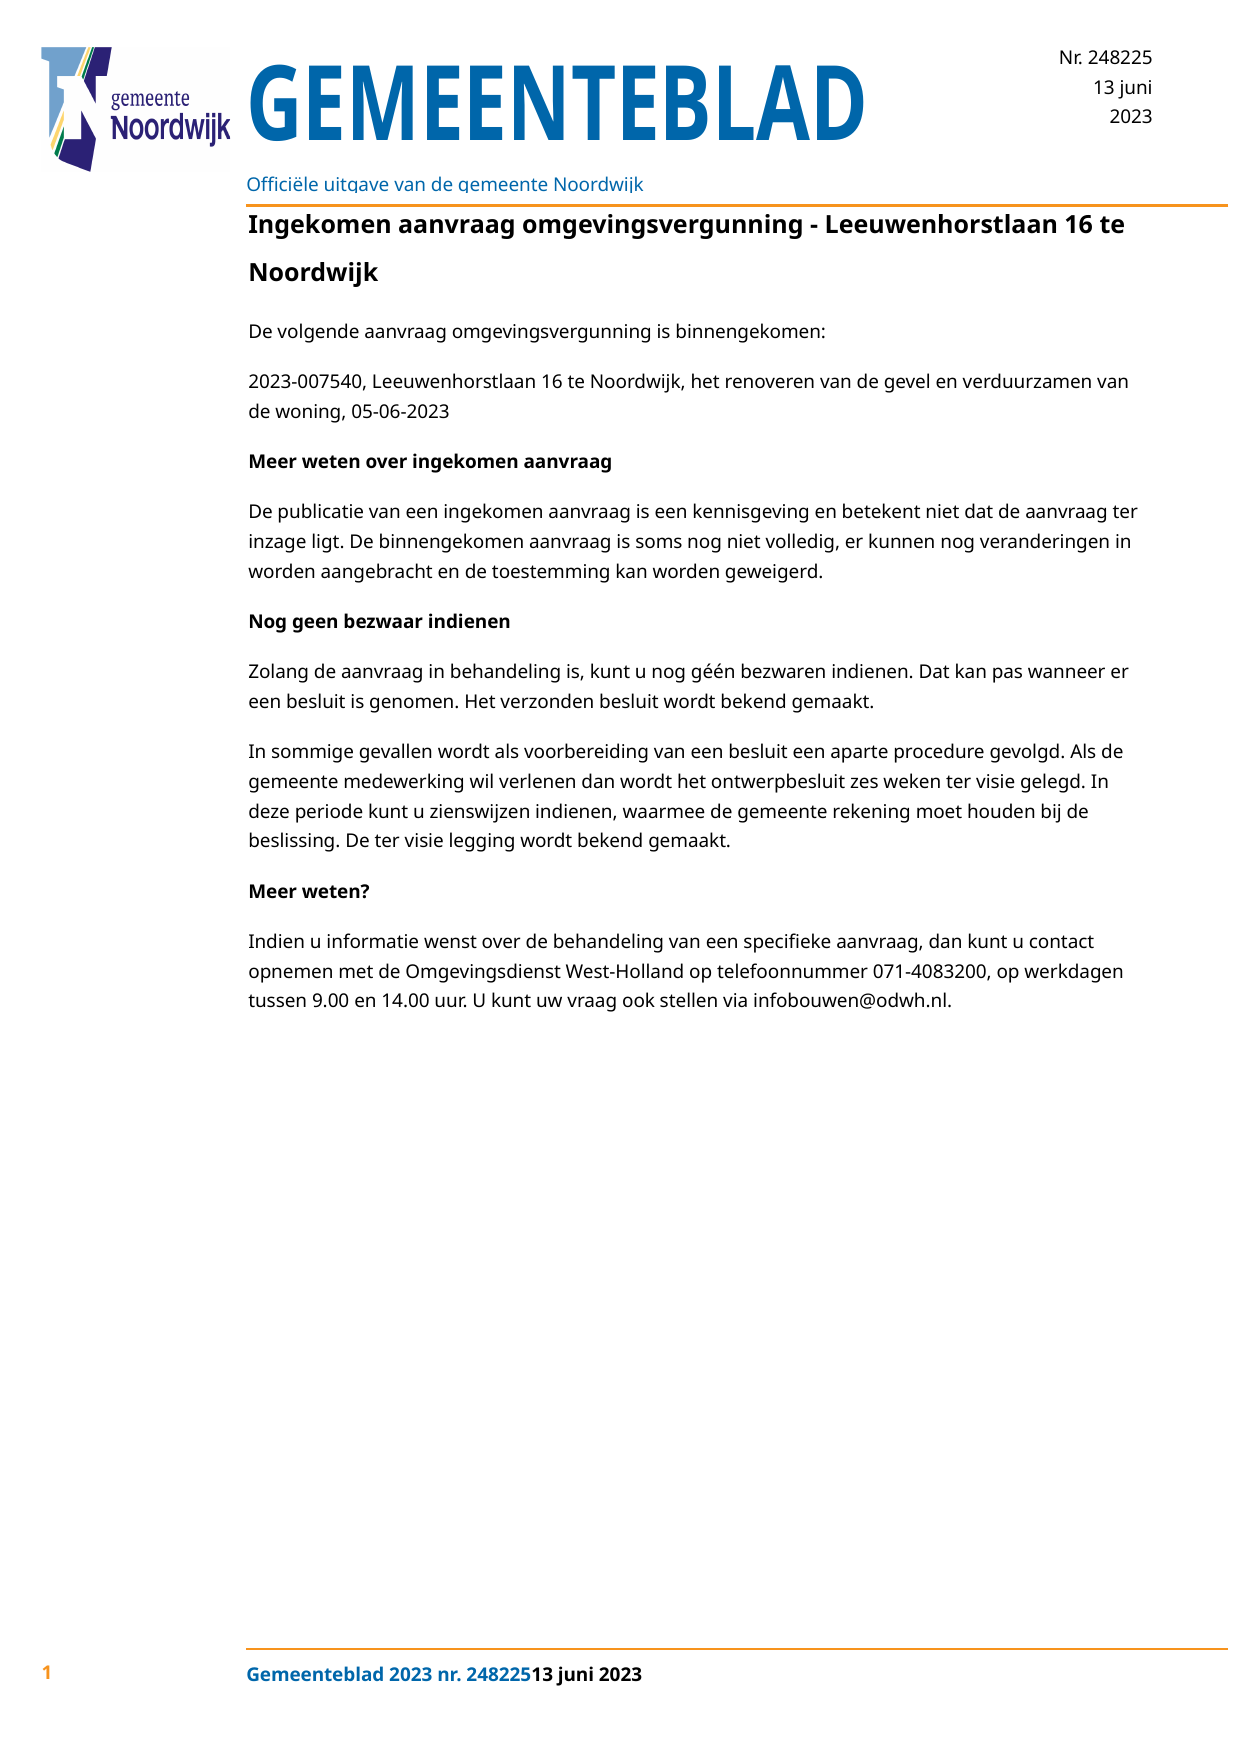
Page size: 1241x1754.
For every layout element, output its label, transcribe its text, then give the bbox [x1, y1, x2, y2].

text De publicatie van een ingekomen aanvraag is een kennisgeving en betekent niet dat de aanvraag ter inzage ligt. De binnengekomen aanvraag is soms nog niet volledig, er kunnen nog veranderingen in worden aangebracht en de toestemming kan worden geweigerd. [248, 499, 1152, 584]
text In sommige gevallen wordt als voorbereiding van een besluit een aparte procedure gevolgd. Als de gemeente medewerking wil verlenen dan wordt het ontwerpbesluit zes weken ter visie gelegd. In deze periode kunt u zienswijzen indienen, waarmee de gemeente rekening moet houden bij de beslissing. De ter visie legging wordt bekend gemaakt. [248, 739, 1152, 853]
text Zolang de aanvraag in behandeling is, kunt u nog géén bezwaren indienen. Dat kan pas wanneer er een besluit is genomen. Het verzonden besluit wordt bekend gemaakt. [248, 659, 1152, 714]
text 2023-007540, Leeuwenhorstlaan 16 te Noordwijk, het renoveren van de gevel en verduurzamen van de woning, 05-06-2023 [248, 368, 1152, 424]
text Indien u informatie wenst over de behandeling van een specifieke aanvraag, dan kunt u contact opnemen met de Omgevingsdienst West-Holland op telefoonnummer 071-4083200, op werkdagen tussen 9.00 en 14.00 uur. U kunt uw vraag ook stellen via infobouwen@odwh.nl. [248, 928, 1152, 1013]
text Meer weten? [248, 878, 1152, 904]
text Ingekomen aanvraag omgevingsvergunning - Leeuwenhorstlaan 16 te Noordwijk [248, 207, 1152, 288]
text De volgende aanvraag omgevingsvergunning is binnengekomen: [248, 318, 1152, 344]
text Meer weten over ingekomen aanvraag [248, 448, 1152, 474]
text Nog geen bezwaar indienen [248, 608, 1152, 634]
picture [41, 47, 231, 172]
